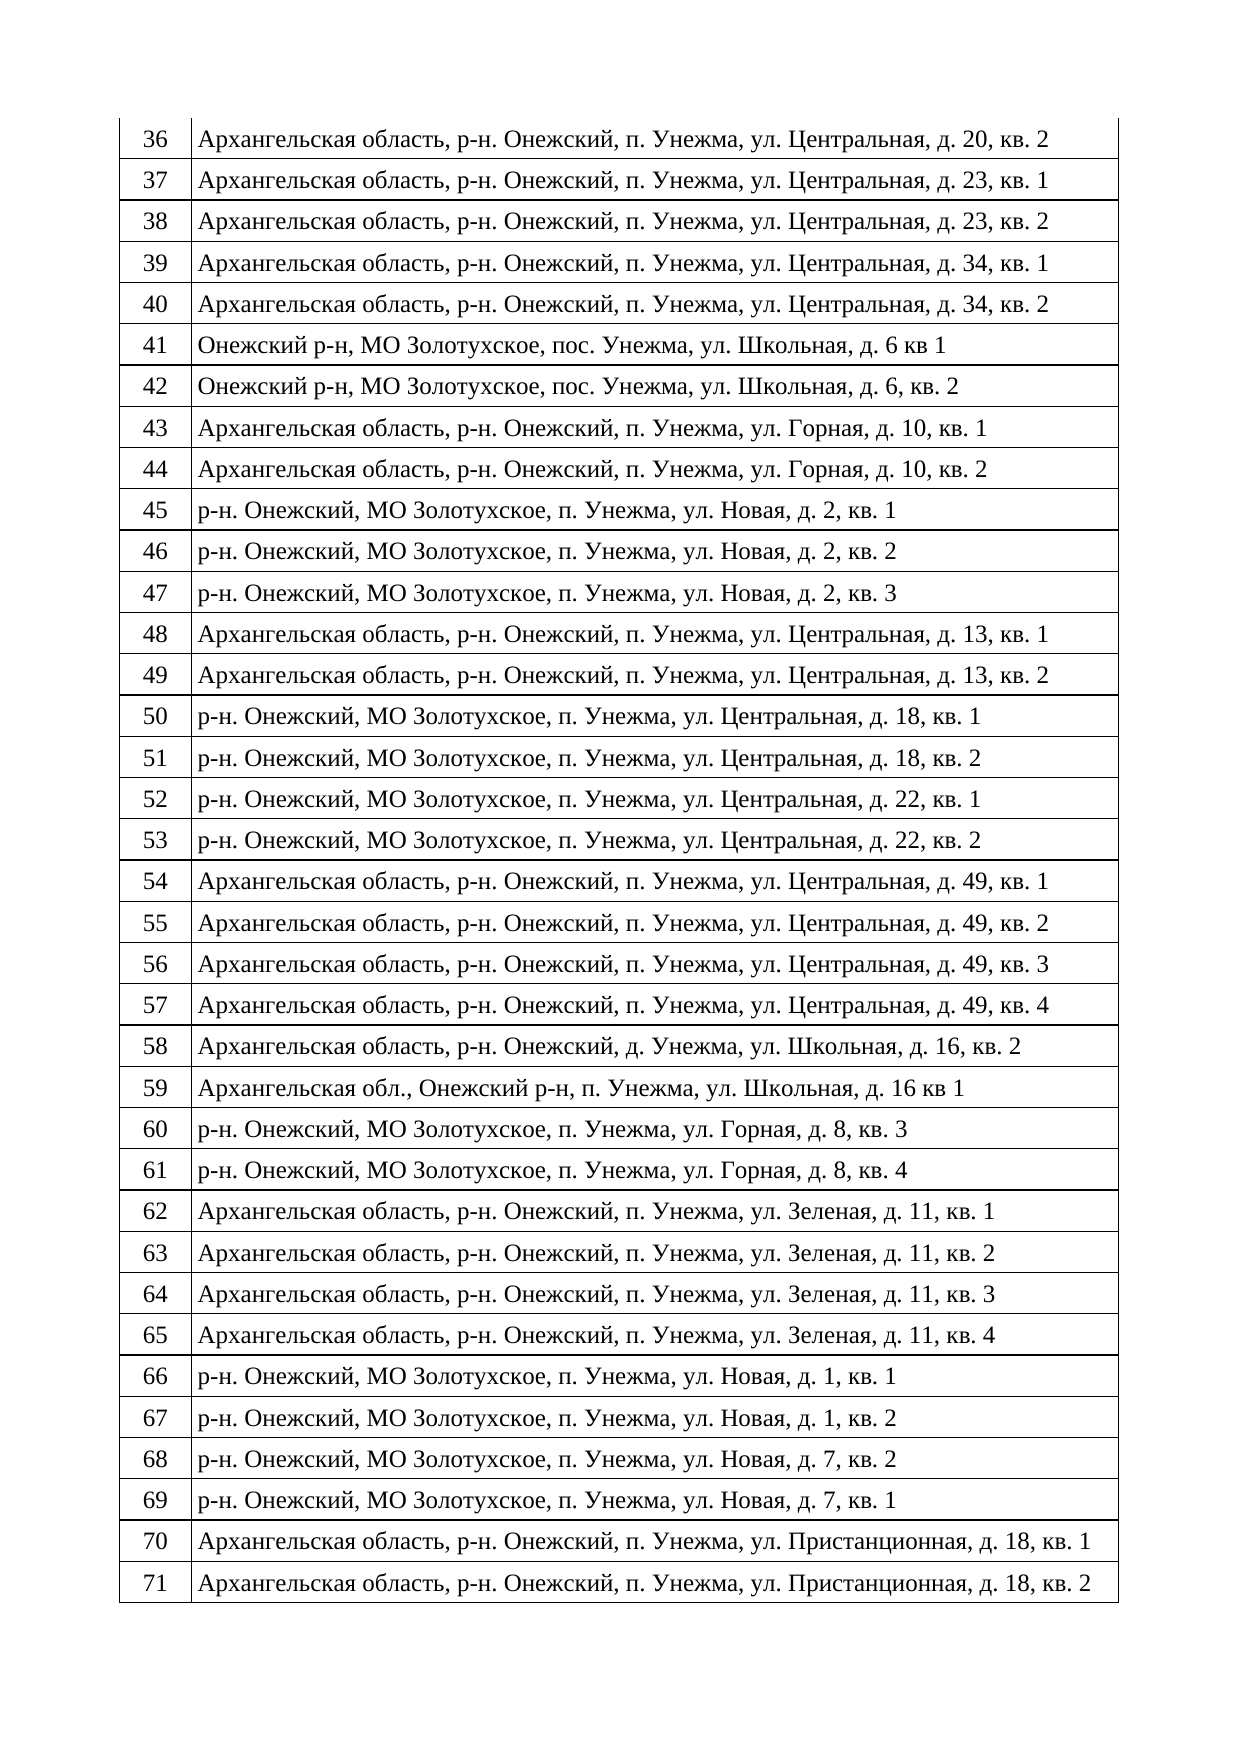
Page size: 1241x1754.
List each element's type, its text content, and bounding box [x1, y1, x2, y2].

table_cell 38 [120, 201, 191, 241]
table_cell 59 [120, 1067, 191, 1107]
table_cell Онежский р-н, МО Золотухское, пос. Унежма, ул. Школьная, д. 6 кв 1 [192, 324, 1118, 364]
table_cell 57 [120, 984, 191, 1024]
table_cell р-н. Онежский, МО Золотухское, п. Унежма, ул. Центральная, д. 18, кв. 2 [192, 737, 1118, 777]
table_cell 67 [120, 1397, 191, 1437]
table_cell 68 [120, 1438, 191, 1478]
table_cell р-н. Онежский, МО Золотухское, п. Унежма, ул. Новая, д. 2, кв. 2 [192, 531, 1118, 571]
table_cell р-н. Онежский, МО Золотухское, п. Унежма, ул. Новая, д. 1, кв. 2 [192, 1397, 1118, 1437]
table_cell 53 [120, 819, 191, 859]
table_cell р-н. Онежский, МО Золотухское, п. Унежма, ул. Центральная, д. 22, кв. 2 [192, 819, 1118, 859]
table_cell 65 [120, 1314, 191, 1354]
table_cell Архангельская область, р-н. Онежский, п. Унежма, ул. Центральная, д. 13, кв. 2 [192, 654, 1118, 694]
table_cell Архангельская область, р-н. Онежский, д. Унежма, ул. Школьная, д. 16, кв. 2 [192, 1026, 1118, 1066]
table_cell 40 [120, 283, 191, 323]
table_cell 50 [120, 696, 191, 736]
table_cell 51 [120, 737, 191, 777]
table_cell 37 [120, 159, 191, 199]
table_cell Архангельская область, р-н. Онежский, п. Унежма, ул. Зеленая, д. 11, кв. 4 [192, 1314, 1118, 1354]
table_cell р-н. Онежский, МО Золотухское, п. Унежма, ул. Горная, д. 8, кв. 4 [192, 1149, 1118, 1189]
table_cell Архангельская область, р-н. Онежский, п. Унежма, ул. Центральная, д. 34, кв. 1 [192, 242, 1118, 282]
table_cell Архангельская область, р-н. Онежский, п. Унежма, ул. Зеленая, д. 11, кв. 2 [192, 1232, 1118, 1272]
table_cell 47 [120, 572, 191, 612]
table_cell 42 [120, 366, 191, 406]
table_cell 45 [120, 489, 191, 529]
table_cell р-н. Онежский, МО Золотухское, п. Унежма, ул. Новая, д. 1, кв. 1 [192, 1356, 1118, 1396]
table_cell 58 [120, 1026, 191, 1066]
table_cell р-н. Онежский, МО Золотухское, п. Унежма, ул. Горная, д. 8, кв. 3 [192, 1108, 1118, 1148]
table_cell р-н. Онежский, МО Золотухское, п. Унежма, ул. Новая, д. 7, кв. 2 [192, 1438, 1118, 1478]
table_cell 44 [120, 448, 191, 488]
table_cell 71 [120, 1562, 191, 1602]
table_cell 62 [120, 1191, 191, 1231]
table_cell 55 [120, 902, 191, 942]
table_cell Архангельская область, р-н. Онежский, п. Унежма, ул. Зеленая, д. 11, кв. 1 [192, 1191, 1118, 1231]
table_cell 63 [120, 1232, 191, 1272]
table_cell Архангельская область, р-н. Онежский, п. Унежма, ул. Центральная, д. 49, кв. 3 [192, 943, 1118, 983]
table_cell Архангельская область, р-н. Онежский, п. Унежма, ул. Центральная, д. 49, кв. 1 [192, 861, 1118, 901]
table_cell Онежский р-н, МО Золотухское, пос. Унежма, ул. Школьная, д. 6, кв. 2 [192, 366, 1118, 406]
table_cell р-н. Онежский, МО Золотухское, п. Унежма, ул. Центральная, д. 18, кв. 1 [192, 696, 1118, 736]
table_cell Архангельская область, р-н. Онежский, п. Унежма, ул. Пристанционная, д. 18, кв. 2 [192, 1562, 1118, 1602]
table_cell р-н. Онежский, МО Золотухское, п. Унежма, ул. Новая, д. 2, кв. 3 [192, 572, 1118, 612]
table_cell 48 [120, 613, 191, 653]
table_cell Архангельская область, р-н. Онежский, п. Унежма, ул. Горная, д. 10, кв. 1 [192, 407, 1118, 447]
table_cell 43 [120, 407, 191, 447]
table_cell р-н. Онежский, МО Золотухское, п. Унежма, ул. Новая, д. 2, кв. 1 [192, 489, 1118, 529]
table_cell 36 [120, 118, 191, 158]
table_cell Архангельская область, р-н. Онежский, п. Унежма, ул. Центральная, д. 23, кв. 1 [192, 159, 1118, 199]
table_cell 46 [120, 531, 191, 571]
table_cell Архангельская область, р-н. Онежский, п. Унежма, ул. Горная, д. 10, кв. 2 [192, 448, 1118, 488]
table_cell Архангельская область, р-н. Онежский, п. Унежма, ул. Центральная, д. 13, кв. 1 [192, 613, 1118, 653]
table_cell Архангельская область, р-н. Онежский, п. Унежма, ул. Пристанционная, д. 18, кв. 1 [192, 1521, 1118, 1561]
table_cell 66 [120, 1356, 191, 1396]
table_cell 70 [120, 1521, 191, 1561]
table_cell Архангельская область, р-н. Онежский, п. Унежма, ул. Центральная, д. 49, кв. 2 [192, 902, 1118, 942]
table_cell 61 [120, 1149, 191, 1189]
table_cell 64 [120, 1273, 191, 1313]
table_cell р-н. Онежский, МО Золотухское, п. Унежма, ул. Центральная, д. 22, кв. 1 [192, 778, 1118, 818]
table_cell 69 [120, 1479, 191, 1519]
table_cell Архангельская обл., Онежский р-н, п. Унежма, ул. Школьная, д. 16 кв 1 [192, 1067, 1118, 1107]
table_cell 49 [120, 654, 191, 694]
table_cell Архангельская область, р-н. Онежский, п. Унежма, ул. Центральная, д. 34, кв. 2 [192, 283, 1118, 323]
table_cell Архангельская область, р-н. Онежский, п. Унежма, ул. Зеленая, д. 11, кв. 3 [192, 1273, 1118, 1313]
table_cell Архангельская область, р-н. Онежский, п. Унежма, ул. Центральная, д. 20, кв. 2 [192, 118, 1118, 158]
table_cell р-н. Онежский, МО Золотухское, п. Унежма, ул. Новая, д. 7, кв. 1 [192, 1479, 1118, 1519]
table_cell 56 [120, 943, 191, 983]
table_cell Архангельская область, р-н. Онежский, п. Унежма, ул. Центральная, д. 49, кв. 4 [192, 984, 1118, 1024]
table_cell 54 [120, 861, 191, 901]
table_cell 52 [120, 778, 191, 818]
table_cell 39 [120, 242, 191, 282]
table_cell Архангельская область, р-н. Онежский, п. Унежма, ул. Центральная, д. 23, кв. 2 [192, 201, 1118, 241]
table_cell 41 [120, 324, 191, 364]
table_cell 60 [120, 1108, 191, 1148]
